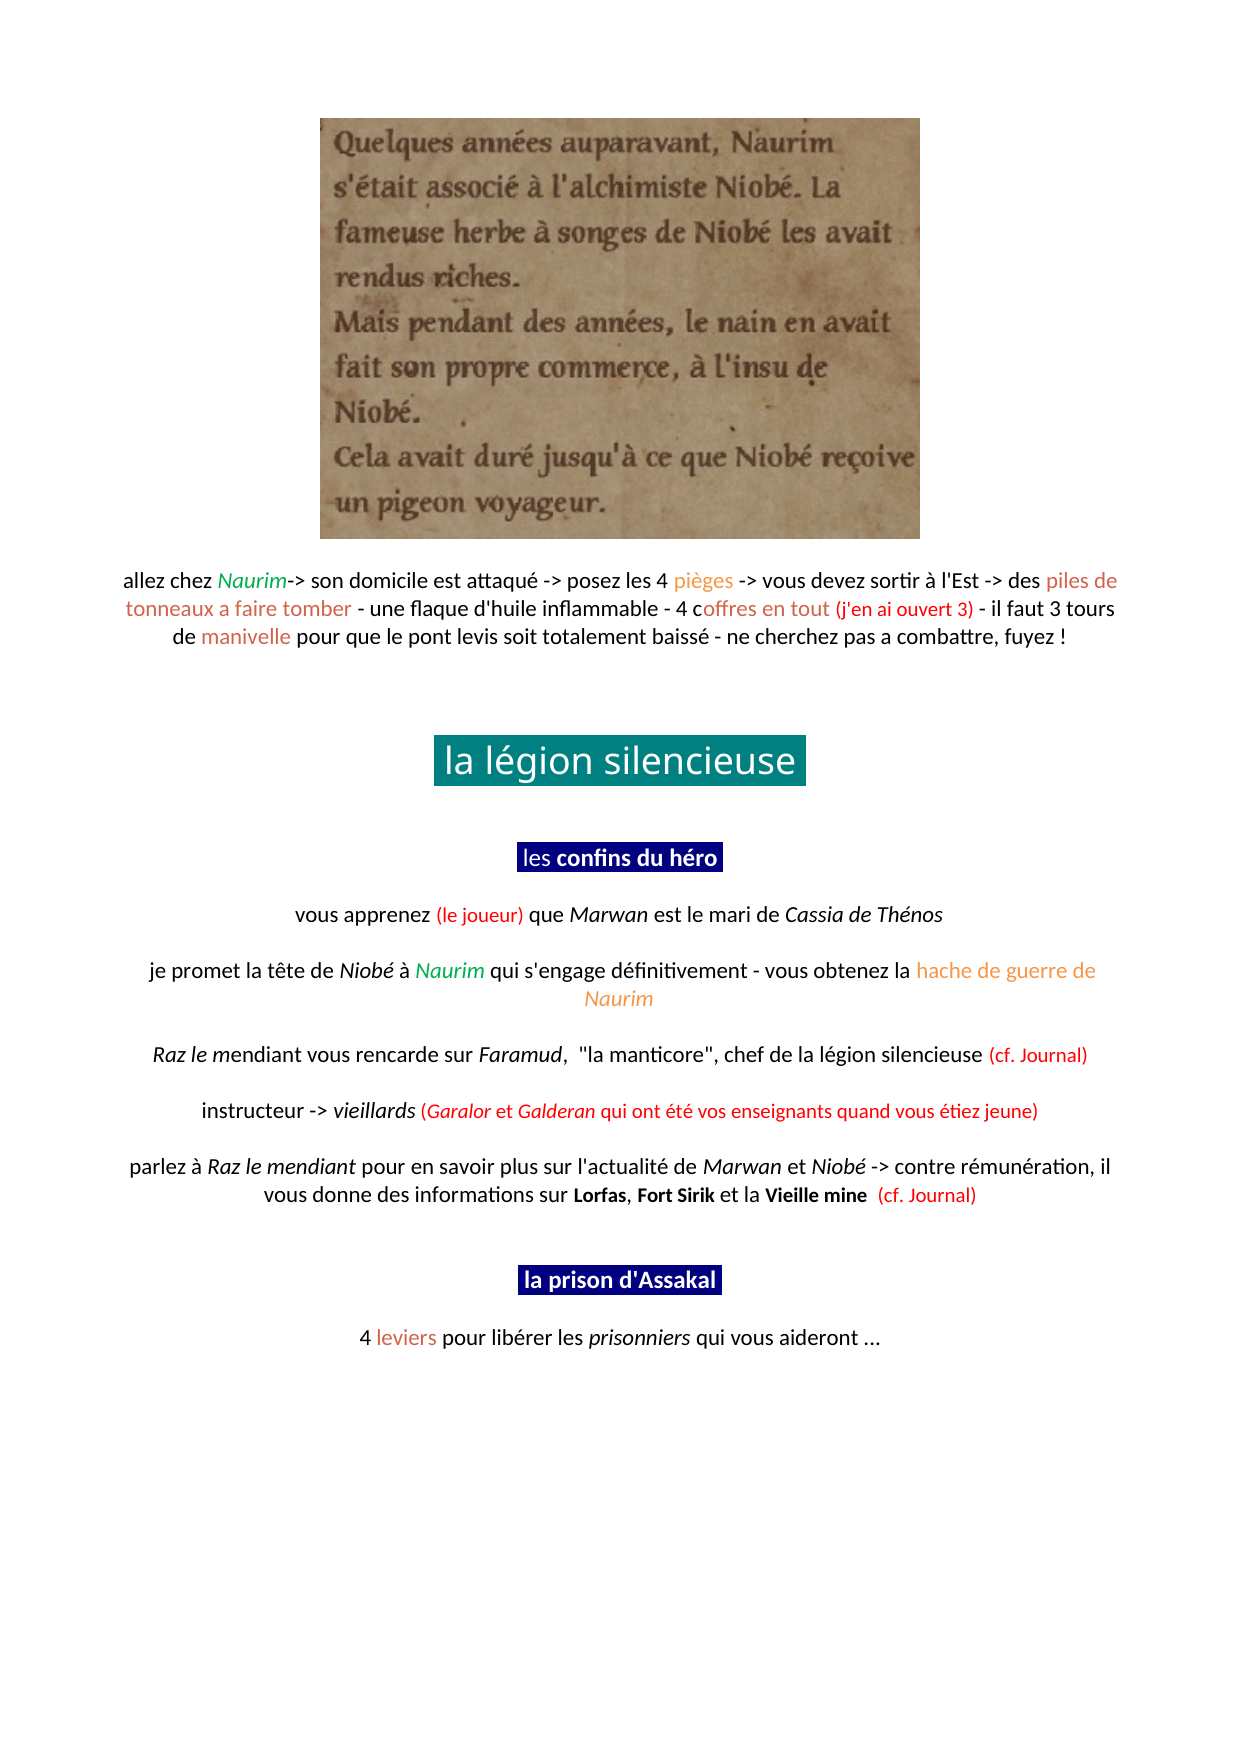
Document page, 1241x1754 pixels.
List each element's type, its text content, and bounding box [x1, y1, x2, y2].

text la prison d'Assakal [118, 1264, 1122, 1295]
text allez chez Naurim-> son domicile est attaqué -> posez les 4 pièges -> vous devez sortir à l'Est -> des piles de tonneaux a faire tomber - une flaque d'huile inflammable - 4 coffres en tout (j'en ai ouvert 3) - il faut 3 tours de manivelle pour que le pont levis soit totalement baissé - ne cherchez pas a combattre, fuyez ! [118, 566, 1122, 651]
text Raz le mendiant vous rencarde sur Faramud, "la manticore", chef de la légion silencieuse (cf. Journal) [118, 1040, 1122, 1068]
text instructeur -> vieillards (Garalor et Galderan qui ont été vos enseignants quand vous étiez jeune) [118, 1096, 1122, 1124]
text vous apprenez (le joueur) que Marwan est le mari de Cassia de Thénos [118, 900, 1122, 928]
text les confins du héro [118, 842, 1122, 872]
text la légion silencieuse [118, 734, 1122, 786]
text je promet la tête de Niobé à Naurim qui s'engage définitivement - vous obtenez la hache de guerre de Naurim [118, 956, 1122, 1012]
text 4 leviers pour libérer les prisonniers qui vous aideront ... [118, 1323, 1122, 1351]
text parlez à Raz le mendiant pour en savoir plus sur l'actualité de Marwan et Niobé -> contre rémunération, il vous donne des informations sur Lorfas, Fort Sirik et la Vieille mine (cf. Journal) [118, 1152, 1122, 1208]
